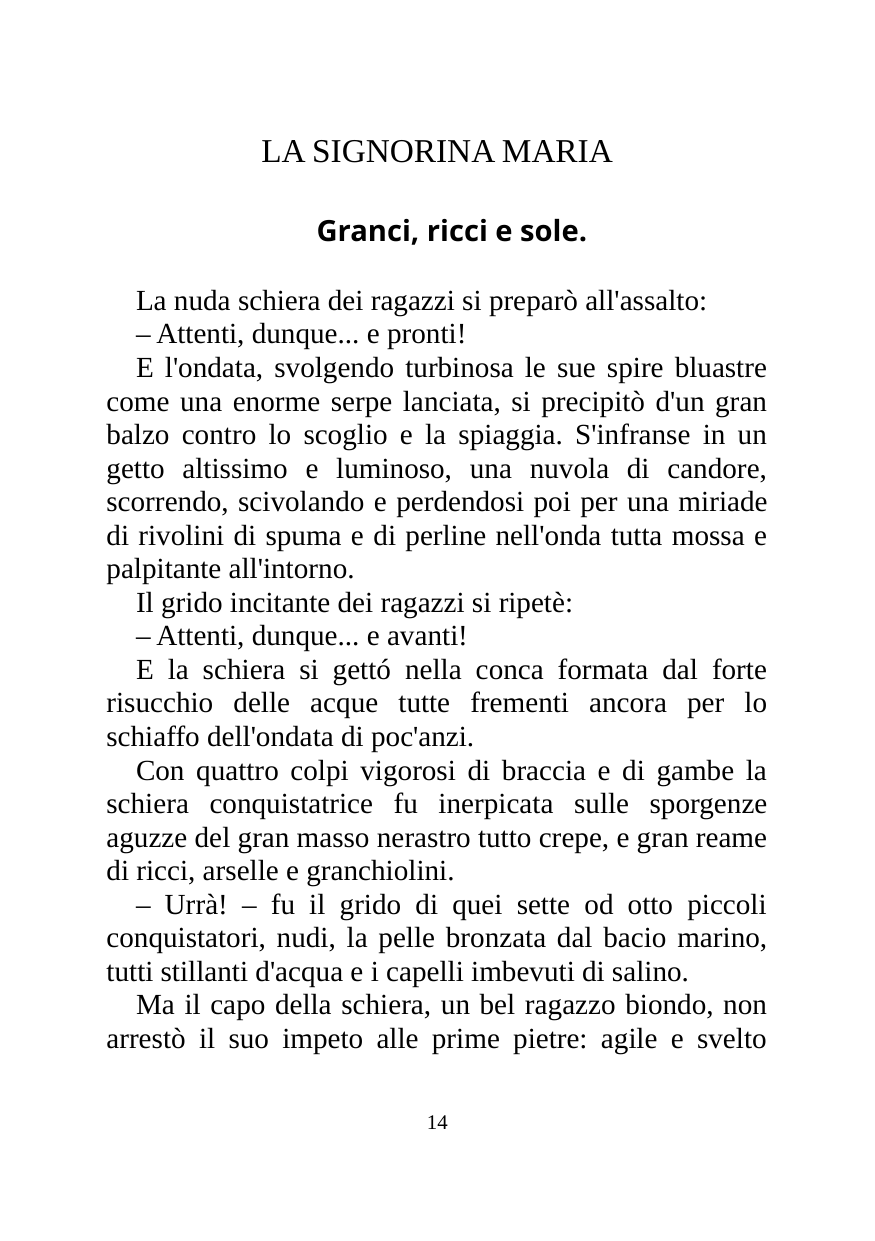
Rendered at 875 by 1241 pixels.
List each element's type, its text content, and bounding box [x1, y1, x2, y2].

text La nuda schiera dei ragazzi si preparò all'assalto: [106, 283, 768, 317]
text – Attenti, dunque... e pronti! [106, 317, 768, 350]
text Con quattro colpi vigorosi di braccia e di gambe la schiera conquistatrice fu inerpicata sulle sporgenze aguzze del gran masso nerastro tutto crepe, e gran reame di ricci, arselle e granchiolini. [106, 753, 768, 887]
text E l'ondata, svolgendo turbinosa le sue spire bluastre come una enorme serpe lanciata, si precipitò d'un gran balzo contro lo scoglio e la spiaggia. S'infranse in un getto altissimo e luminoso, una nuvola di candore, scorrendo, scivolando e perdendosi poi per una miriade di rivolini di spuma e di perline nell'onda tutta mossa e palpitante all'intorno. [106, 350, 768, 585]
text Granci, ricci e sole. [106, 210, 768, 249]
text – Urrà! – fu il grido di quei sette od otto piccoli conquistatori, nudi, la pelle bronzata dal bacio marino, tutti stillanti d'acqua e i capelli imbevuti di salino. [106, 887, 768, 987]
text E la schiera si gettó nella conca formata dal forte risucchio delle acque tutte frementi ancora per lo schiaffo dell'ondata di poc'anzi. [106, 652, 768, 753]
text Ma il capo della schiera, un bel ragazzo biondo, non arrestò il suo impeto alle prime pietre: agile e svelto [106, 987, 768, 1054]
title LA SIGNORINA MARIA [106, 131, 768, 169]
text Il grido incitante dei ragazzi si ripetè: [106, 585, 768, 618]
text – Attenti, dunque... e avanti! [106, 618, 768, 652]
